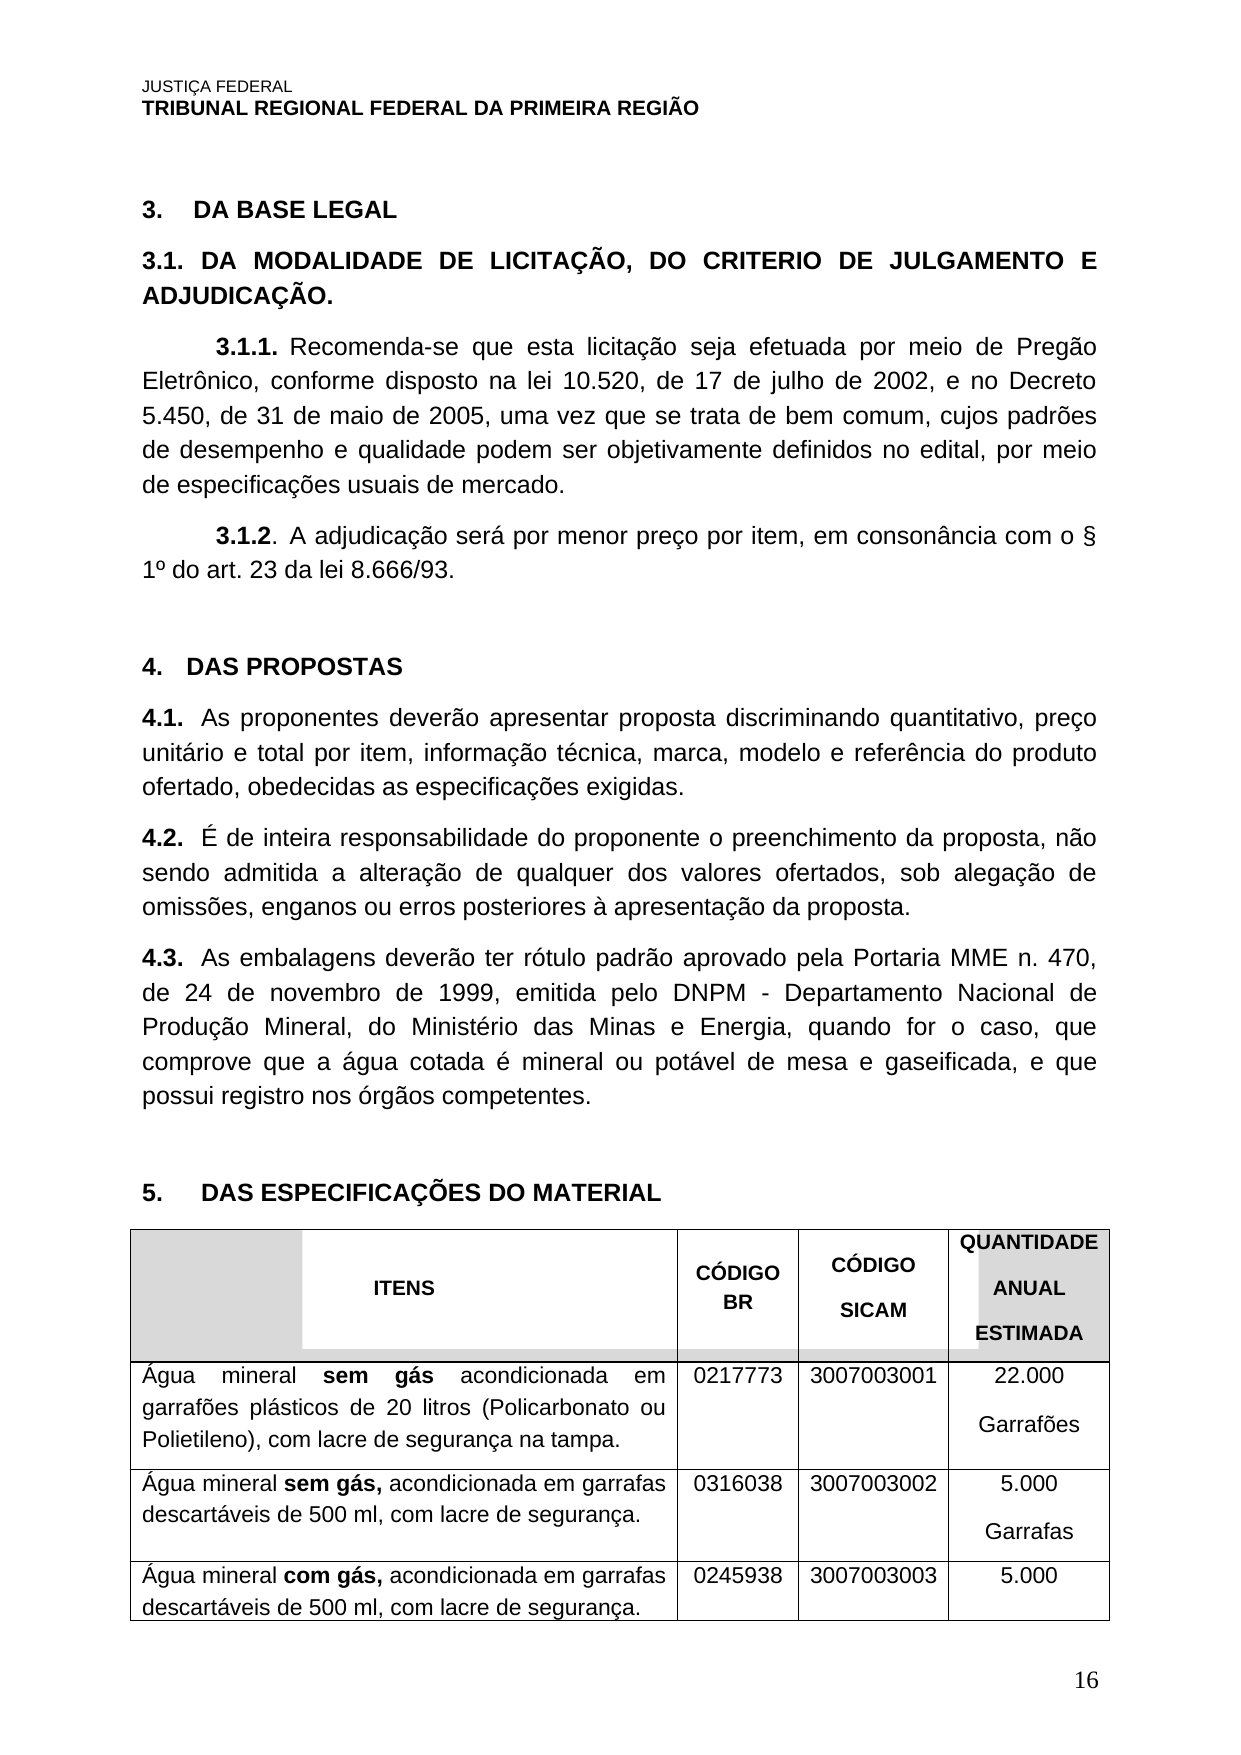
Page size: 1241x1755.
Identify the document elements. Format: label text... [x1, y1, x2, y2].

text 3.1. DA MODALIDADE DE LICITAÇÃO, DO CRITERIO DE JULGAMENTO E ADJUDICAÇÃO. [142, 246, 1098, 309]
text 3.1.1. Recomenda-se que esta licitação seja efetuada por meio de Pregão Eletrônico, conforme disposto na lei 10.520, de 17 de julho de 2002, e no Decreto 5.450, de 31 de maio de 2005, uma vez que se trata de bem comum, cujos padrões de desempenho e qualidade podem ser objetivamente definidos no edital, por meio de especificações usuais de mercado. [142, 332, 1098, 498]
table_cell 22.000 Garrafões [949, 1363, 1109, 1468]
table_header QUANTIDADE ANUAL ESTIMADA [949, 1230, 1109, 1361]
table_header CÓDIGO BR [678, 1349, 798, 1361]
table_cell Água mineral com gás, acondicionada em garrafas descartáveis de 500 ml, com lacre de segurança. [131, 1562, 677, 1620]
table_header CÓDIGO SICAM [799, 1349, 948, 1361]
text 4.2. É de inteira responsabilidade do proponente o preenchimento da proposta, não sendo admitida a alteração de qualquer dos valores ofertados, sob alegação de omissões, enganos ou erros posteriores à apresentação da proposta. [979, 823, 1098, 921]
table_cell 5.000 Garrafas [949, 1470, 1109, 1561]
table_cell 3007003002 [799, 1470, 948, 1561]
text 4.2. É de inteira responsabilidade do proponente o preenchimento da proposta, não sendo admitida a alteração de qualquer dos valores ofertados, sob alegação de omissões, enganos ou erros posteriores à apresentação da proposta. [142, 823, 302, 921]
table_cell 3007003003 [799, 1562, 948, 1620]
text 5. DAS ESPECIFICAÇÕES DO MATERIAL [979, 1178, 1098, 1206]
text 3.1.2. A adjudicação será por menor preço por item, em consonância com o § 1º do art. 23 da lei 8.666/93. [142, 521, 1098, 584]
text 3. DA BASE LEGAL [142, 195, 1098, 224]
table_cell 0245938 [678, 1562, 798, 1620]
table_cell Água mineral sem gás acondicionada em garrafões plásticos de 20 litros (Policarbonato ou Polietileno), com lacre de segurança na tampa. [131, 1363, 677, 1468]
text 4.3. As embalagens deverão ter rótulo padrão aprovado pela Portaria MME n. 470, de 24 de novembro de 1999, emitida pelo DNPM - Departamento Nacional de Produção Mineral, do Ministério das Minas e Energia, quando for o caso, que comprove que a água cotada é mineral ou potável de mesa e gaseificada, e que possui registro nos órgãos competentes. [979, 943, 1098, 1110]
table_cell 0316038 [678, 1470, 798, 1561]
table_cell 5.000 [949, 1562, 1109, 1620]
text 5. DAS ESPECIFICAÇÕES DO MATERIAL [142, 1178, 302, 1206]
text 4.3. As embalagens deverão ter rótulo padrão aprovado pela Portaria MME n. 470, de 24 de novembro de 1999, emitida pelo DNPM - Departamento Nacional de Produção Mineral, do Ministério das Minas e Energia, quando for o caso, que comprove que a água cotada é mineral ou potável de mesa e gaseificada, e que possui registro nos órgãos competentes. [142, 943, 302, 1110]
table_cell 3007003001 [799, 1363, 948, 1468]
text 4.1. As proponentes deverão apresentar proposta discriminando quantitativo, preço unitário e total por item, informação técnica, marca, modelo e referência do produto ofertado, obedecidas as especificações exigidas. [979, 703, 1098, 801]
text 4. DAS PROPOSTAS [979, 652, 1098, 681]
text 4. DAS PROPOSTAS [142, 652, 302, 681]
text 4.1. As proponentes deverão apresentar proposta discriminando quantitativo, preço unitário e total por item, informação técnica, marca, modelo e referência do produto ofertado, obedecidas as especificações exigidas. [142, 703, 302, 801]
table_header ITENS [131, 1230, 677, 1361]
table_cell Água mineral sem gás, acondicionada em garrafas descartáveis de 500 ml, com lacre de segurança. [131, 1470, 677, 1561]
table_cell 0217773 [678, 1363, 798, 1468]
